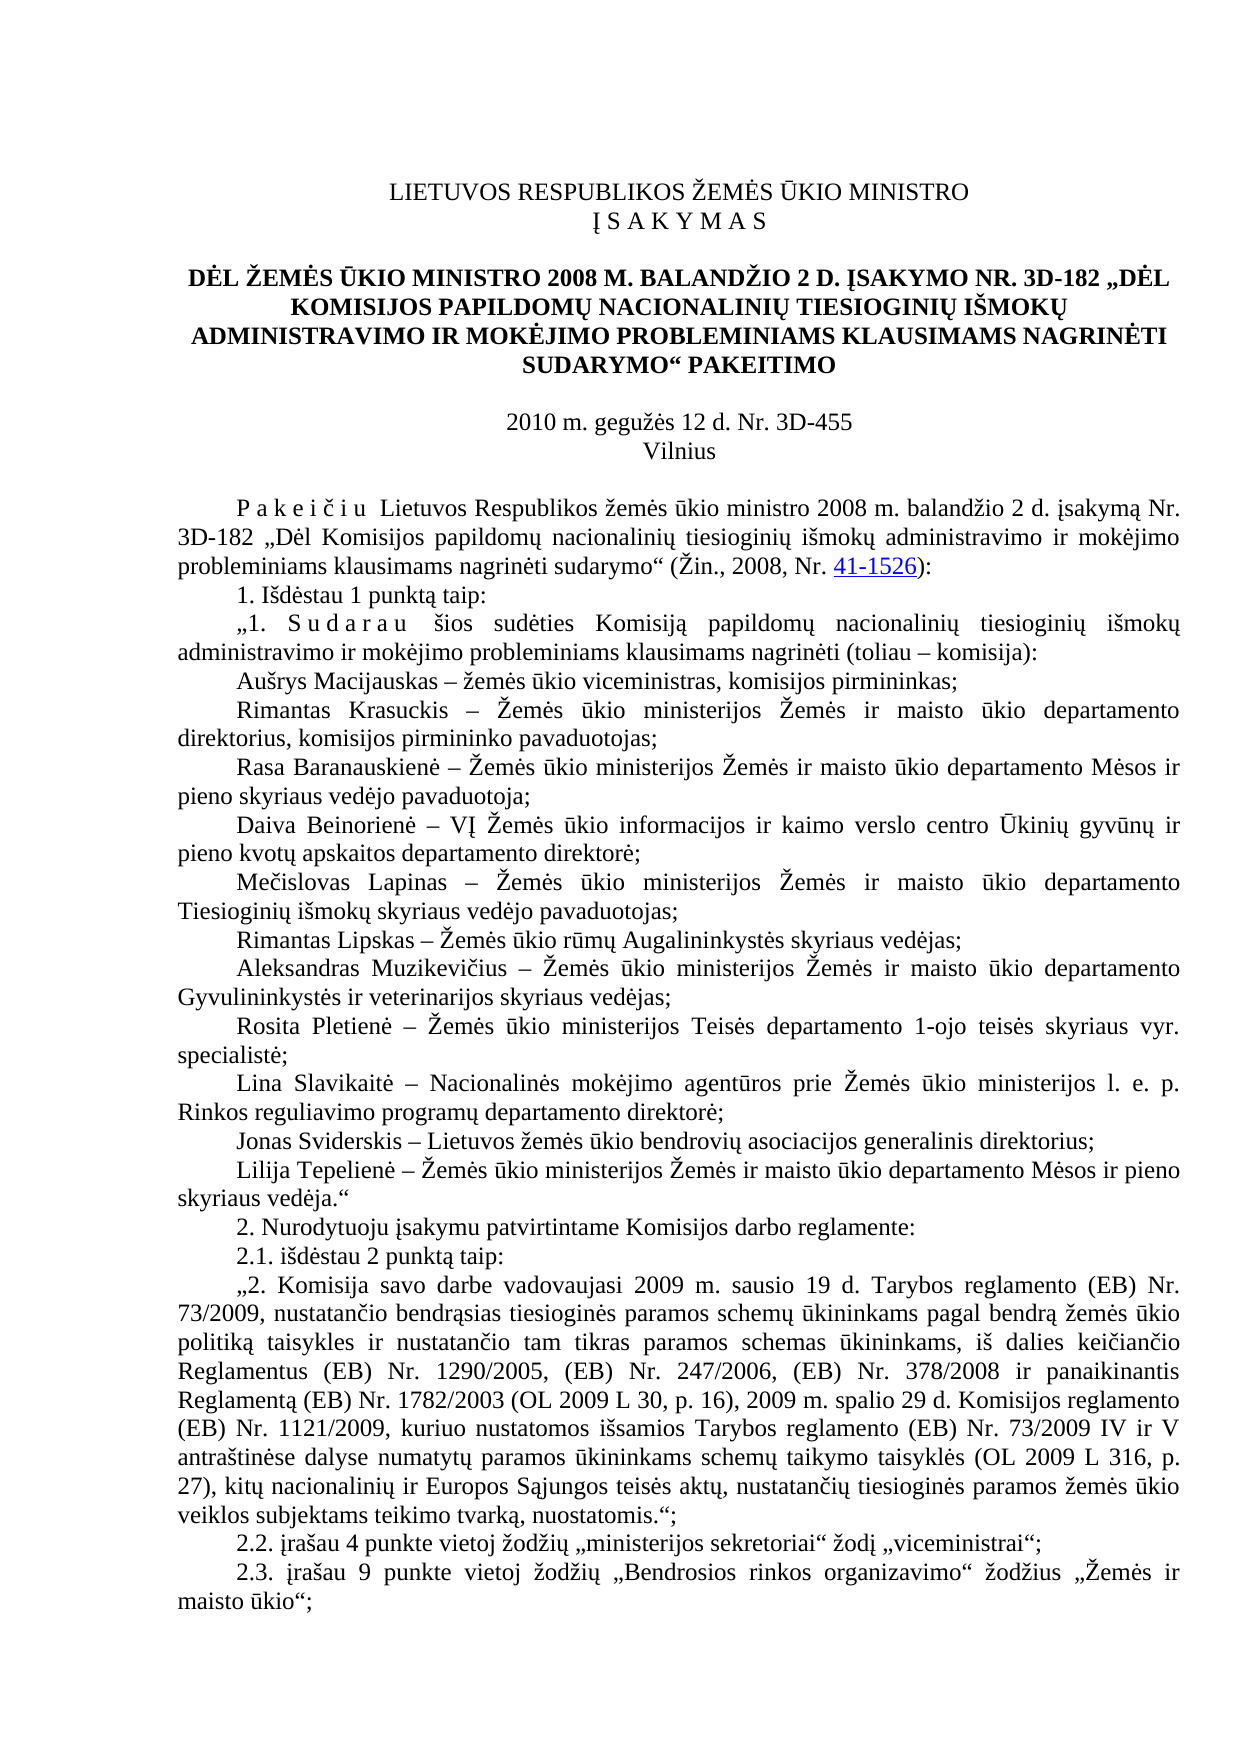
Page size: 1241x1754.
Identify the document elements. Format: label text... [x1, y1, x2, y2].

text Mečislovas Lapinas – Žemės ūkio ministerijos Žemės ir maisto ūkio departamento Tiesioginių išmokų skyriaus vedėjo pavaduotojas; [177, 867, 1181, 925]
text Vilnius [177, 436, 1181, 465]
text 2. Nurodytuoju įsakymu patvirtintame Komisijos darbo reglamente: [177, 1212, 1181, 1241]
text 2.2. įrašau 4 punkte vietoj žodžių „ministerijos sekretoriai“ žodį „viceministrai“; [177, 1528, 1181, 1557]
text Rosita Pletienė – Žemės ūkio ministerijos Teisės departamento 1-ojo teisės skyriaus vyr. specialistė; [177, 1011, 1181, 1068]
text 2.1. išdėstau 2 punktą taip: [177, 1241, 1181, 1270]
text Rimantas Krasuckis – Žemės ūkio ministerijos Žemės ir maisto ūkio departamento direktorius, komisijos pirmininko pavaduotojas; [177, 695, 1181, 752]
text „2. Komisija savo darbe vadovaujasi 2009 m. sausio 19 d. Tarybos reglamento (EB) Nr. 73/2009, nustatančio bendrąsias tiesioginės paramos schemų ūkininkams pagal bendrą žemės ūkio politiką taisykles ir nustatančio tam tikras paramos schemas ūkininkams, iš dalies keičiančio Reglamentus (EB) Nr. 1290/2005, (EB) Nr. 247/2006, (EB) Nr. 378/2008 ir panaikinantis Reglamentą (EB) Nr. 1782/2003 (OL 2009 L 30, p. 16), 2009 m. spalio 29 d. Komisijos reglamento (EB) Nr. 1121/2009, kuriuo nustatomos išsamios Tarybos reglamento (EB) Nr. 73/2009 IV ir V antraštinėse dalyse numatytų paramos ūkininkams schemų taikymo taisyklės (OL 2009 L 316, p. 27), kitų nacionalinių ir Europos Sąjungos teisės aktų, nustatančių tiesioginės paramos žemės ūkio veiklos subjektams teikimo tvarką, nuostatomis.“; [177, 1270, 1181, 1528]
text Rasa Baranauskienė – Žemės ūkio ministerijos Žemės ir maisto ūkio departamento Mėsos ir pieno skyriaus vedėjo pavaduotoja; [177, 752, 1181, 810]
text LIETUVOS RESPUBLIKOS ŽEMĖS ŪKIO MINISTRO [177, 177, 1181, 206]
text „1. Sudarau šios sudėties Komisiją papildomų nacionalinių tiesioginių išmokų administravimo ir mokėjimo probleminiams klausimams nagrinėti (toliau – komisija): [177, 608, 1181, 666]
text Rimantas Lipskas – Žemės ūkio rūmų Augalininkystės skyriaus vedėjas; [177, 925, 1181, 953]
text Pakeičiu Lietuvos Respublikos žemės ūkio ministro 2008 m. balandžio 2 d. įsakymą Nr. 3D-182 „Dėl Komisijos papildomų nacionalinių tiesioginių išmokų administravimo ir mokėjimo probleminiams klausimams nagrinėti sudarymo“ (Žin., 2008, Nr. 41-1526): [177, 493, 1181, 580]
text Daiva Beinorienė – VĮ Žemės ūkio informacijos ir kaimo verslo centro Ūkinių gyvūnų ir pieno kvotų apskaitos departamento direktorė; [177, 810, 1181, 867]
text 1. Išdėstau 1 punktą taip: [177, 580, 1181, 608]
text 2.3. įrašau 9 punkte vietoj žodžių „Bendrosios rinkos organizavimo“ žodžius „Žemės ir maisto ūkio“; [177, 1557, 1181, 1615]
text Lilija Tepelienė – Žemės ūkio ministerijos Žemės ir maisto ūkio departamento Mėsos ir pieno skyriaus vedėja.“ [177, 1155, 1181, 1212]
text 2010 m. gegužės 12 d. Nr. 3D-455 [177, 407, 1181, 436]
text Aleksandras Muzikevičius – Žemės ūkio ministerijos Žemės ir maisto ūkio departamento Gyvulininkystės ir veterinarijos skyriaus vedėjas; [177, 953, 1181, 1011]
text DĖL ŽEMĖS ŪKIO MINISTRO 2008 m. BALANDŽIO 2 d. ĮSAKYMO Nr. 3D-182 „DĖL KOMISIJOS PAPILDOMŲ NACIONALINIŲ TIESIOGINIŲ IŠMOKŲ ADMINISTRAVIMO IR MOKĖJIMO PROBLEMINIAMS KLAUSIMAMS NAGRINĖTI SUDARYMO“ PAKEITIMO [177, 263, 1181, 378]
text Aušrys Macijauskas – žemės ūkio viceministras, komisijos pirmininkas; [177, 666, 1181, 695]
text Jonas Sviderskis – Lietuvos žemės ūkio bendrovių asociacijos generalinis direktorius; [177, 1126, 1181, 1155]
text ĮSAKYMAS [177, 206, 1181, 235]
text Lina Slavikaitė – Nacionalinės mokėjimo agentūros prie Žemės ūkio ministerijos l. e. p. Rinkos reguliavimo programų departamento direktorė; [177, 1068, 1181, 1126]
